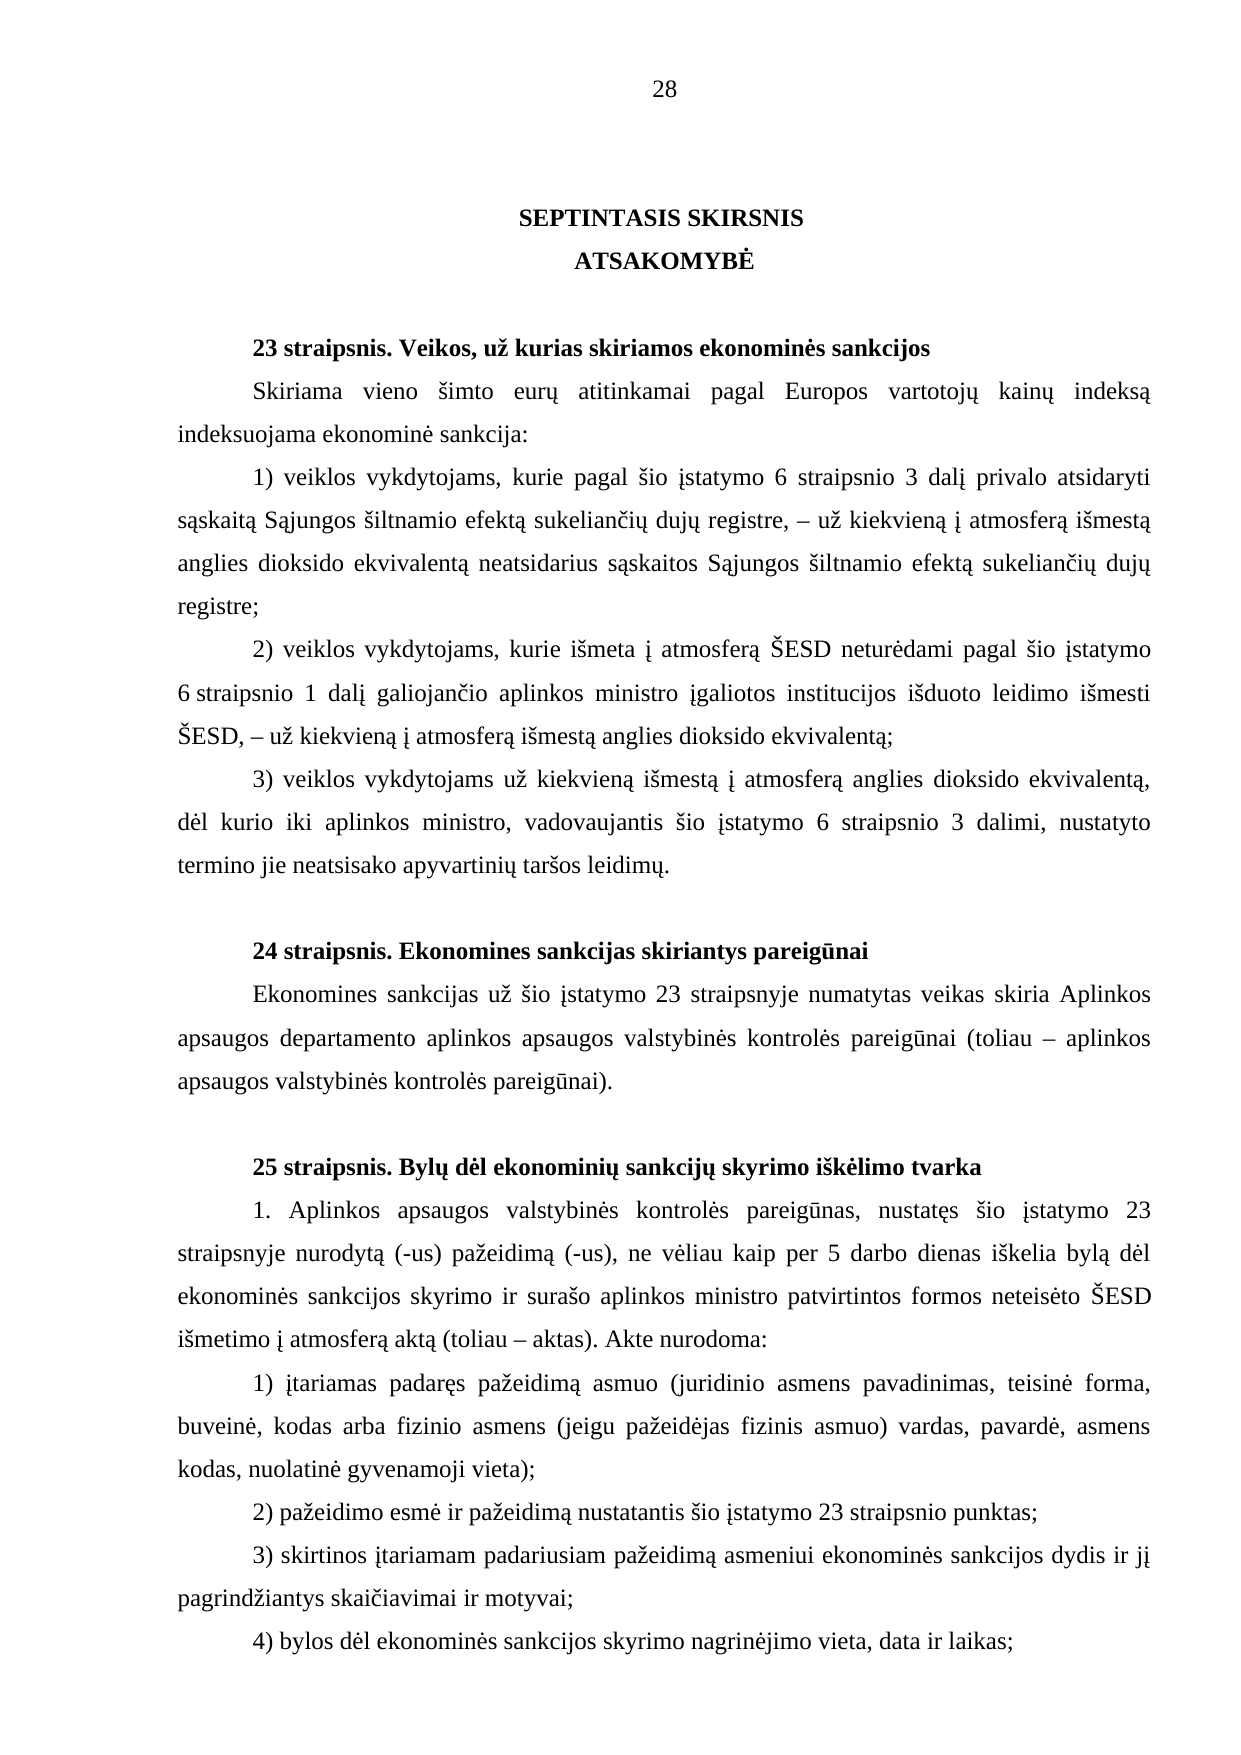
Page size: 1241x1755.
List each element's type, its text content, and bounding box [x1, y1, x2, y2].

text ATSAKOMYBĖ [177, 246, 1152, 275]
text 25 straipsnis. Bylų dėl ekonominių sankcijų skyrimo iškėlimo tvarka [177, 1152, 1152, 1181]
text Skiriama vieno šimto eurų atitinkamai pagal Europos vartotojų kainų indeksą indeksuojama ekonominė sankcija: [177, 376, 1152, 448]
text 2) pažeidimo esmė ir pažeidimą nustatantis šio įstatymo 23 straipsnio punktas; [177, 1497, 1152, 1526]
text 2) veiklos vykdytojams, kurie išmeta į atmosferą ŠESD neturėdami pagal šio įstatymo 6 straipsnio 1 dalį galiojančio aplinkos ministro įgaliotos institucijos išduoto leidimo išmesti ŠESD, – už kiekvieną į atmosferą išmestą anglies dioksido ekvivalentą; [177, 634, 1152, 749]
text 3) skirtinos įtariamam padariusiam pažeidimą asmeniui ekonominės sankcijos dydis ir jį pagrindžiantys skaičiavimai ir motyvai; [177, 1540, 1152, 1612]
text 1) veiklos vykdytojams, kurie pagal šio įstatymo 6 straipsnio 3 dalį privalo atsidaryti sąskaitą Sąjungos šiltnamio efektą sukeliančių dujų registre, – už kiekvieną į atmosferą išmestą anglies dioksido ekvivalentą neatsidarius sąskaitos Sąjungos šiltnamio efektą sukeliančių dujų registre; [177, 462, 1152, 620]
text SEPTINTASIS SKIRSNIS [177, 203, 1152, 232]
text 23 straipsnis. Veikos, už kurias skiriamos ekonominės sankcijos [177, 333, 1152, 361]
text Ekonomines sankcijas už šio įstatymo 23 straipsnyje numatytas veikas skiria Aplinkos apsaugos departamento aplinkos apsaugos valstybinės kontrolės pareigūnai (toliau – aplinkos apsaugos valstybinės kontrolės pareigūnai). [177, 979, 1152, 1094]
text 1) įtariamas padaręs pažeidimą asmuo (juridinio asmens pavadinimas, teisinė forma, buveinė, kodas arba fizinio asmens (jeigu pažeidėjas fizinis asmuo) vardas, pavardė, asmens kodas, nuolatinė gyvenamoji vieta); [177, 1368, 1152, 1483]
text 1. Aplinkos apsaugos valstybinės kontrolės pareigūnas, nustatęs šio įstatymo 23 straipsnyje nurodytą (-us) pažeidimą (-us), ne vėliau kaip per 5 darbo dienas iškelia bylą dėl ekonominės sankcijos skyrimo ir surašo aplinkos ministro patvirtintos formos neteisėto ŠESD išmetimo į atmosferą aktą (toliau – aktas). Akte nurodoma: [177, 1195, 1152, 1353]
text 4) bylos dėl ekonominės sankcijos skyrimo nagrinėjimo vieta, data ir laikas; [177, 1626, 1152, 1655]
text 3) veiklos vykdytojams už kiekvieną išmestą į atmosferą anglies dioksido ekvivalentą, dėl kurio iki aplinkos ministro, vadovaujantis šio įstatymo 6 straipsnio 3 dalimi, nustatyto termino jie neatsisako apyvartinių taršos leidimų. [177, 764, 1152, 879]
text 24 straipsnis. Ekonomines sankcijas skiriantys pareigūnai [177, 936, 1152, 965]
